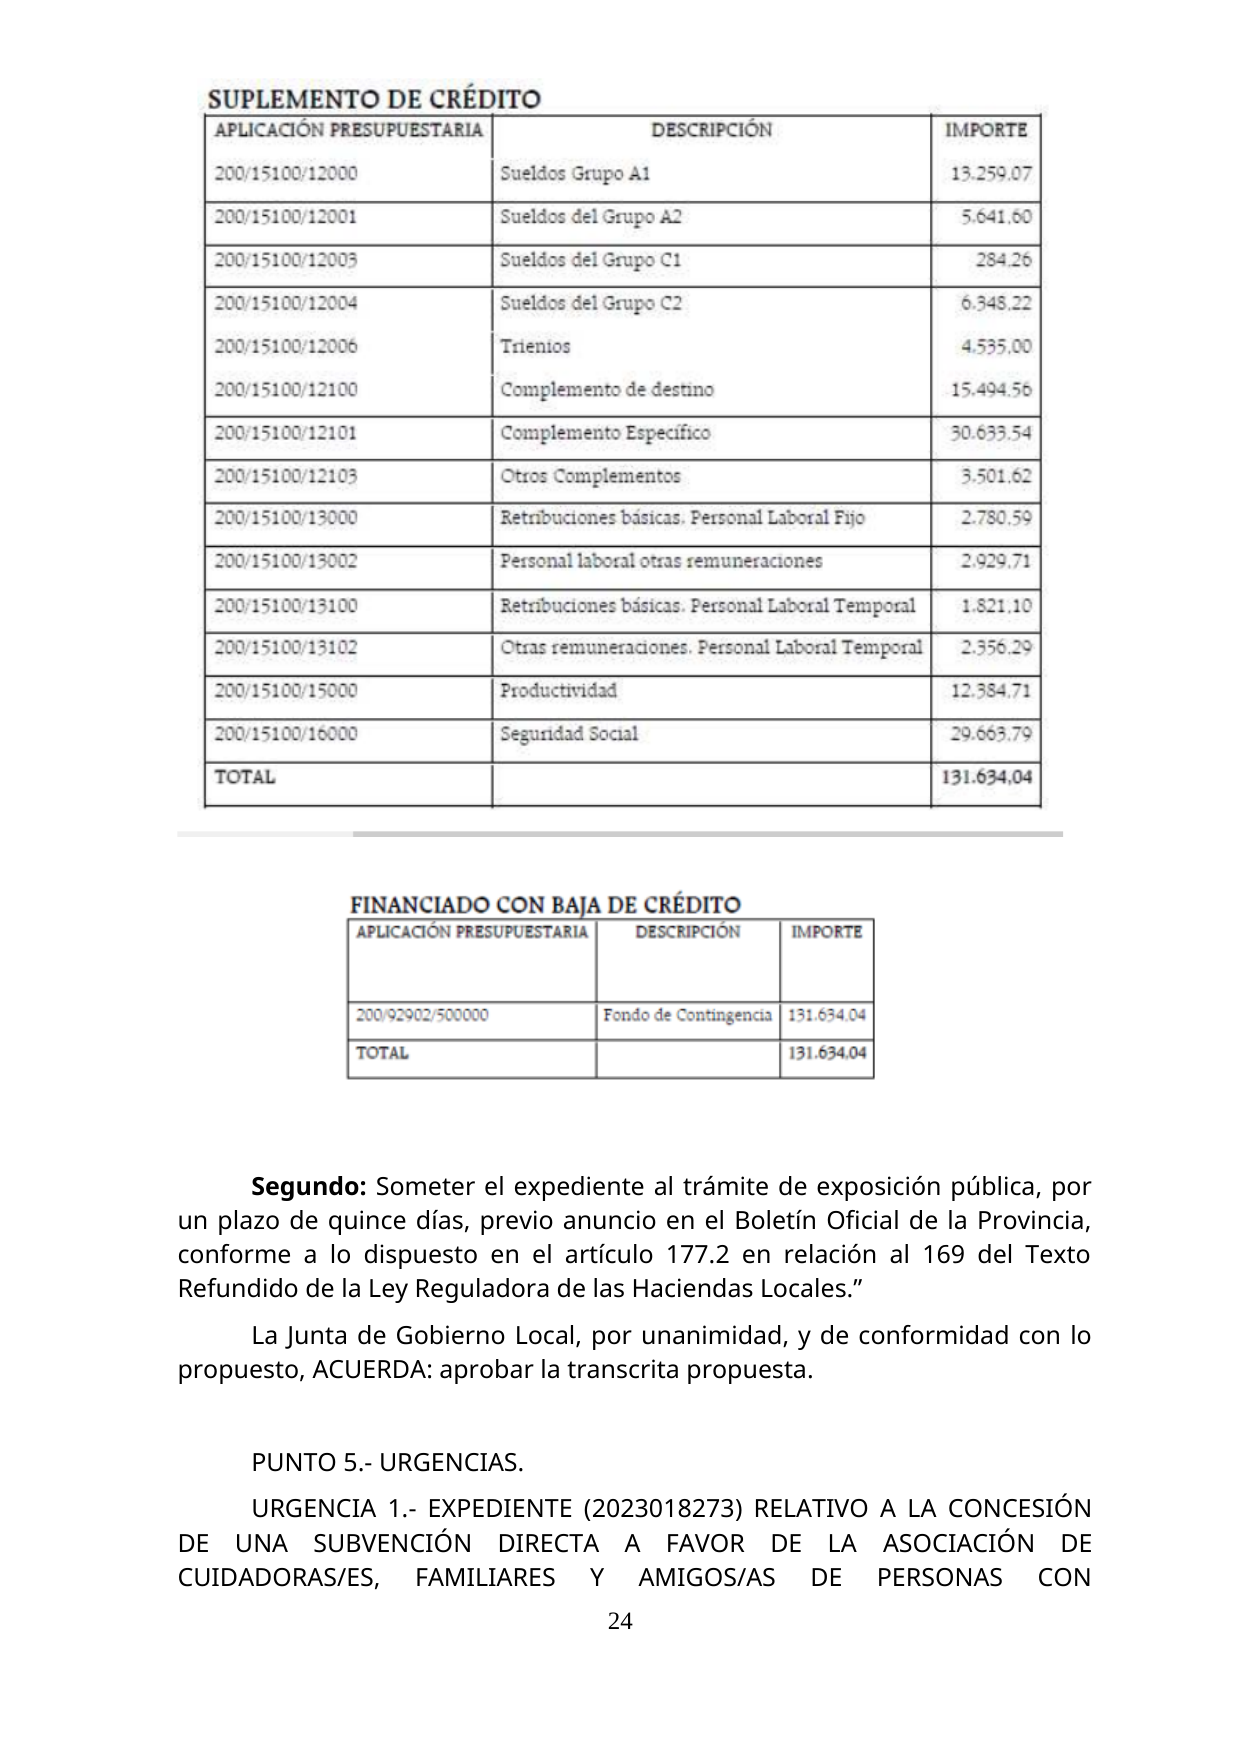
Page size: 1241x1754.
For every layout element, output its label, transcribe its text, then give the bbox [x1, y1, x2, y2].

text PUNTO 5.- URGENCIAS. [177, 1444, 1093, 1479]
text Segundo: Someter el expediente al trámite de exposición pública, por un plazo de quince días, previo anuncio en el Boletín Oficial de la Provincia, conforme a lo dispuesto en el artículo 177.2 en relación al 169 del Texto Refundido de la Ley Reguladora de las Haciendas Locales.” [177, 1169, 1093, 1305]
text URGENCIA 1.- EXPEDIENTE (2023018273) RELATIVO A LA CONCESIÓN DE UNA SUBVENCIÓN DIRECTA A FAVOR DE LA ASOCIACIÓN DE CUIDADORAS/ES, FAMILIARES Y AMIGOS/AS DE PERSONAS CON [177, 1491, 1093, 1593]
text La Junta de Gobierno Local, por unanimidad, y de conformidad con lo propuesto, ACUERDA: aprobar la transcrita propuesta. [177, 1317, 1093, 1386]
